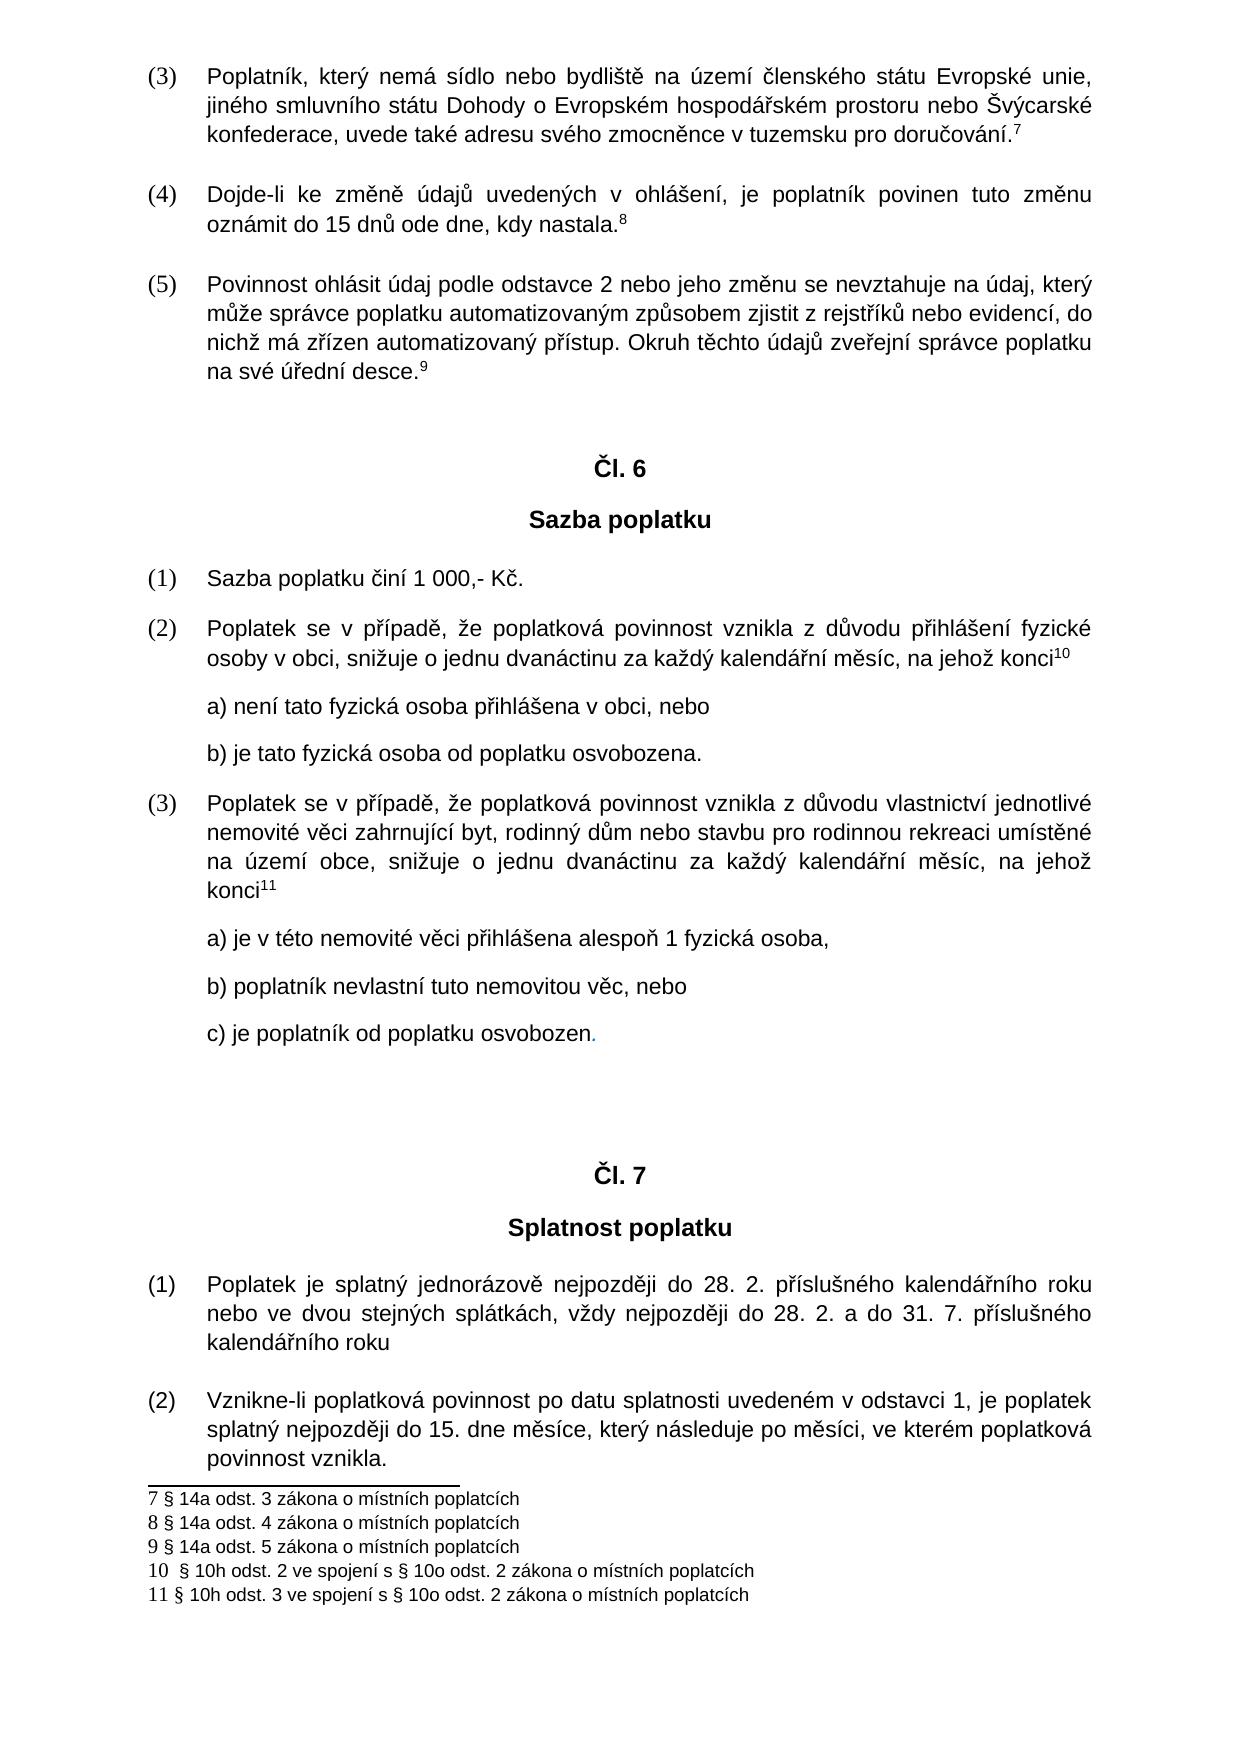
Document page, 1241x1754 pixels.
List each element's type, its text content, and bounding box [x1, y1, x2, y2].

list Sazba poplatku činí 1 000,- Kč. [148, 563, 1093, 592]
list Poplatník, který nemá sídlo nebo bydliště na území členského státu Evropské unie, jiného smluvního státu Dohody o Evropském hospodářském prostoru nebo Švýcarské konfederace, uvede také adresu svého zmocněnce v tuzemsku pro doručování. [148, 61, 1093, 147]
text c) je poplatník od poplatku osvobozen. [207, 1020, 1093, 1047]
list § 14a odst. 4 zákona o místních poplatcích [148, 1510, 1093, 1534]
list § 14a odst. 5 zákona o místních poplatcích [148, 1534, 1093, 1558]
text Sazba poplatku [148, 505, 1093, 534]
list § 10h odst. 3 ve spojení s § 10o odst. 2 zákona o místních poplatcích [148, 1582, 1093, 1606]
list Vznikne-li poplatková povinnost po datu splatnosti uvedeném v odstavci 1, je poplatek splatný nejpozději do 15. dne měsíce, který následuje po měsíci, ve kterém poplatková povinnost vznikla. [148, 1387, 1093, 1471]
text Čl. 6 [148, 454, 1093, 482]
list Poplatek se v případě, že poplatková povinnost vznikla z důvodu přihlášení fyzické osoby v obci, snižuje o jednu dvanáctinu za každý kalendářní měsíc, na jehož konci [148, 613, 1093, 671]
list § 10h odst. 2 ve spojení s § 10o odst. 2 zákona o místních poplatcích [148, 1558, 1093, 1582]
text Čl. 7 [148, 1161, 1093, 1190]
list Povinnost ohlásit údaj podle odstavce 2 nebo jeho změnu se nevztahuje na údaj, který může správce poplatku automatizovaným způsobem zjistit z rejstříků nebo evidencí, do nichž má zřízen automatizovaný přístup. Okruh těchto údajů zveřejní správce poplatku na své úřední desce. [148, 269, 1093, 384]
text a) není tato fyzická osoba přihlášena v obci, nebo [207, 693, 1093, 719]
list Dojde-li ke změně údajů uvedených v ohlášení, je poplatník povinen tuto změnu oznámit do 15 dnů ode dne, kdy nastala. [148, 179, 1093, 237]
list Poplatek je splatný jednorázově nejpozději do 28. 2. příslušného kalendářního roku nebo ve dvou stejných splátkách, vždy nejpozději do 28. 2. a do 31. 7. příslušného kalendářního roku [148, 1271, 1093, 1355]
list § 14a odst. 3 zákona o místních poplatcích [148, 1486, 1093, 1510]
text Splatnost poplatku [148, 1213, 1093, 1242]
text a) je v této nemovité věci přihlášena alespoň 1 fyzická osoba, [207, 925, 1093, 951]
text b) poplatník nevlastní tuto nemovitou věc, nebo [207, 973, 1093, 999]
list Poplatek se v případě, že poplatková povinnost vznikla z důvodu vlastnictví jednotlivé nemovité věci zahrnující byt, rodinný dům nebo stavbu pro rodinnou rekreaci umístěné na území obce, snižuje o jednu dvanáctinu za každý kalendářní měsíc, na jehož konci [148, 788, 1093, 904]
text b) je tato fyzická osoba od poplatku osvobozena. [207, 740, 1093, 767]
